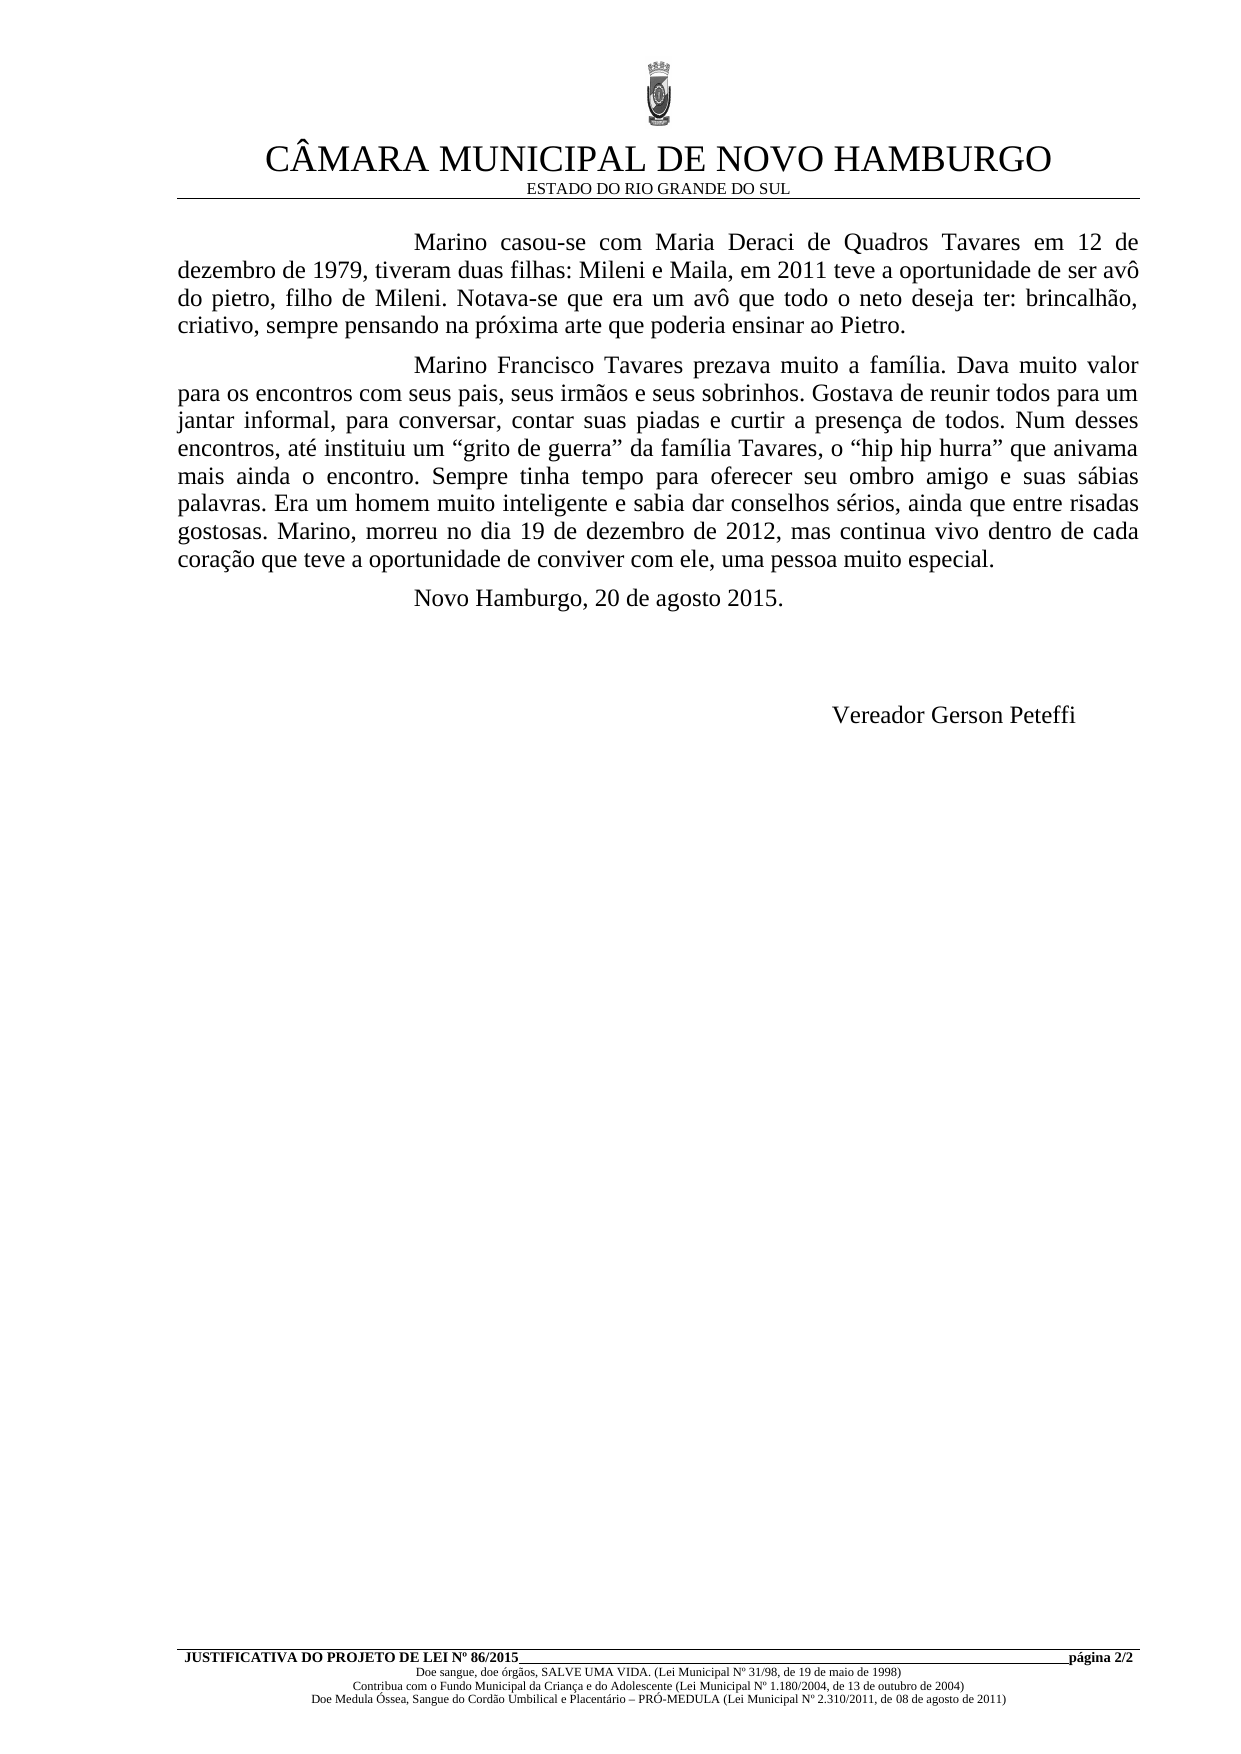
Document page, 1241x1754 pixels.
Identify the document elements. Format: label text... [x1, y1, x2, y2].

text Vereador Gerson Peteffi [768, 701, 1140, 729]
text Marino Francisco Tavares prezava muito a família. Dava muito valor para os encontros com seus pais, seus irmãos e seus sobrinhos. Gostava de reunir todos para um jantar informal, para conversar, contar suas piadas e curtir a presença de todos. Num desses encontros, até instituiu um “grito de guerra” da família Tavares, o “hip hip hurra” que anivama mais ainda o encontro. Sempre tinha tempo para oferecer seu ombro amigo e suas sábias palavras. Era um homem muito inteligente e sabia dar conselhos sérios, ainda que entre risadas gostosas. Marino, morreu no dia 19 de dezembro de 2012, mas continua vivo dentro de cada coração que teve a oportunidade de conviver com ele, uma pessoa muito especial. [177, 351, 1140, 573]
text Marino casou-se com Maria Deraci de Quadros Tavares em 12 de dezembro de 1979, tiveram duas filhas: Mileni e Maila, em 2011 teve a oportunidade de ser avô do pietro, filho de Mileni. Notava-se que era um avô que todo o neto deseja ter: brincalhão, criativo, sempre pensando na próxima arte que poderia ensinar ao Pietro. [177, 228, 1140, 339]
text Novo Hamburgo, 20 de agosto 2015. [177, 584, 1140, 612]
